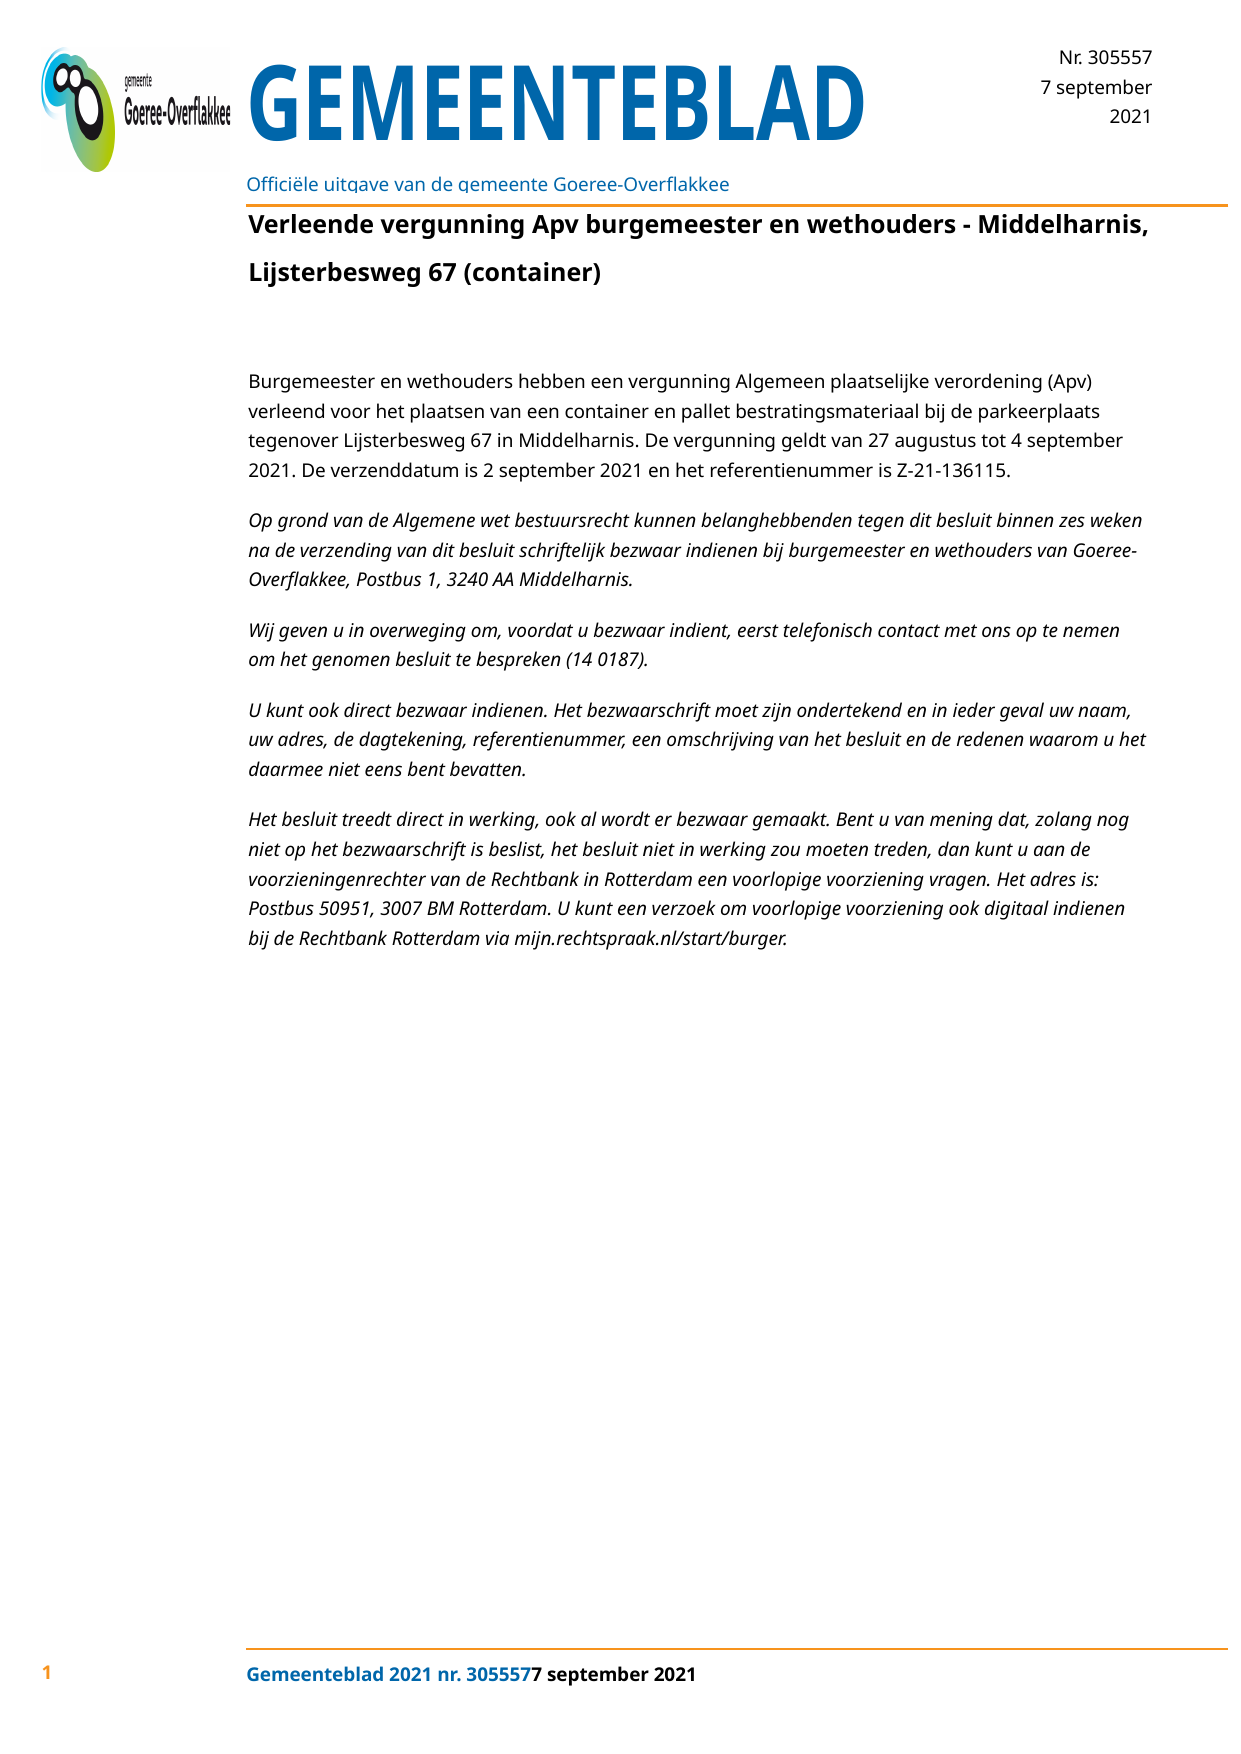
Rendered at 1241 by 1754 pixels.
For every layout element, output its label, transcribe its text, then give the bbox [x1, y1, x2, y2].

text Burgemeester en wethouders hebben een vergunning Algemeen plaatselijke verordening (Apv) verleend voor het plaatsen van een container en pallet bestratingsmateriaal bij de parkeerplaats tegenover Lijsterbesweg 67 in Middelharnis. De vergunning geldt van 27 augustus tot 4 september 2021. De verzenddatum is 2 september 2021 en het referentienummer is Z-21-136115. [248, 368, 1152, 483]
text U kunt ook direct bezwaar indienen. Het bezwaarschrift moet zijn ondertekend en in ieder geval uw naam, uw adres, de dagtekening, referentienummer, een omschrijving van het besluit en de redenen waarom u het daarmee niet eens bent bevatten. [248, 697, 1152, 782]
picture [41, 47, 231, 172]
text Verleende vergunning Apv burgemeester en wethouders - Middelharnis, Lijsterbesweg 67 (container) [248, 207, 1152, 288]
text Wij geven u in overweging om, voordat u bezwaar indient, eerst telefonisch contact met ons op te nemen om het genomen besluit te bespreken (14 0187). [248, 617, 1152, 672]
text Op grond van de Algemene wet bestuursrecht kunnen belanghebbenden tegen dit besluit binnen zes weken na de verzending van dit besluit schriftelijk bezwaar indienen bij burgemeester en wethouders van Goeree-Overflakkee, Postbus 1, 3240 AA Middelharnis. [248, 507, 1152, 592]
text Het besluit treedt direct in werking, ook al wordt er bezwaar gemaakt. Bent u van mening dat, zolang nog niet op het bezwaarschrift is beslist, het besluit niet in werking zou moeten treden, dan kunt u aan de voorzieningenrechter van de Rechtbank in Rotterdam een voorlopige voorziening vragen. Het adres is: Postbus 50951, 3007 BM Rotterdam. U kunt een verzoek om voorlopige voorziening ook digitaal indienen bij de Rechtbank Rotterdam via mijn.rechtspraak.nl/start/burger. [248, 807, 1152, 951]
